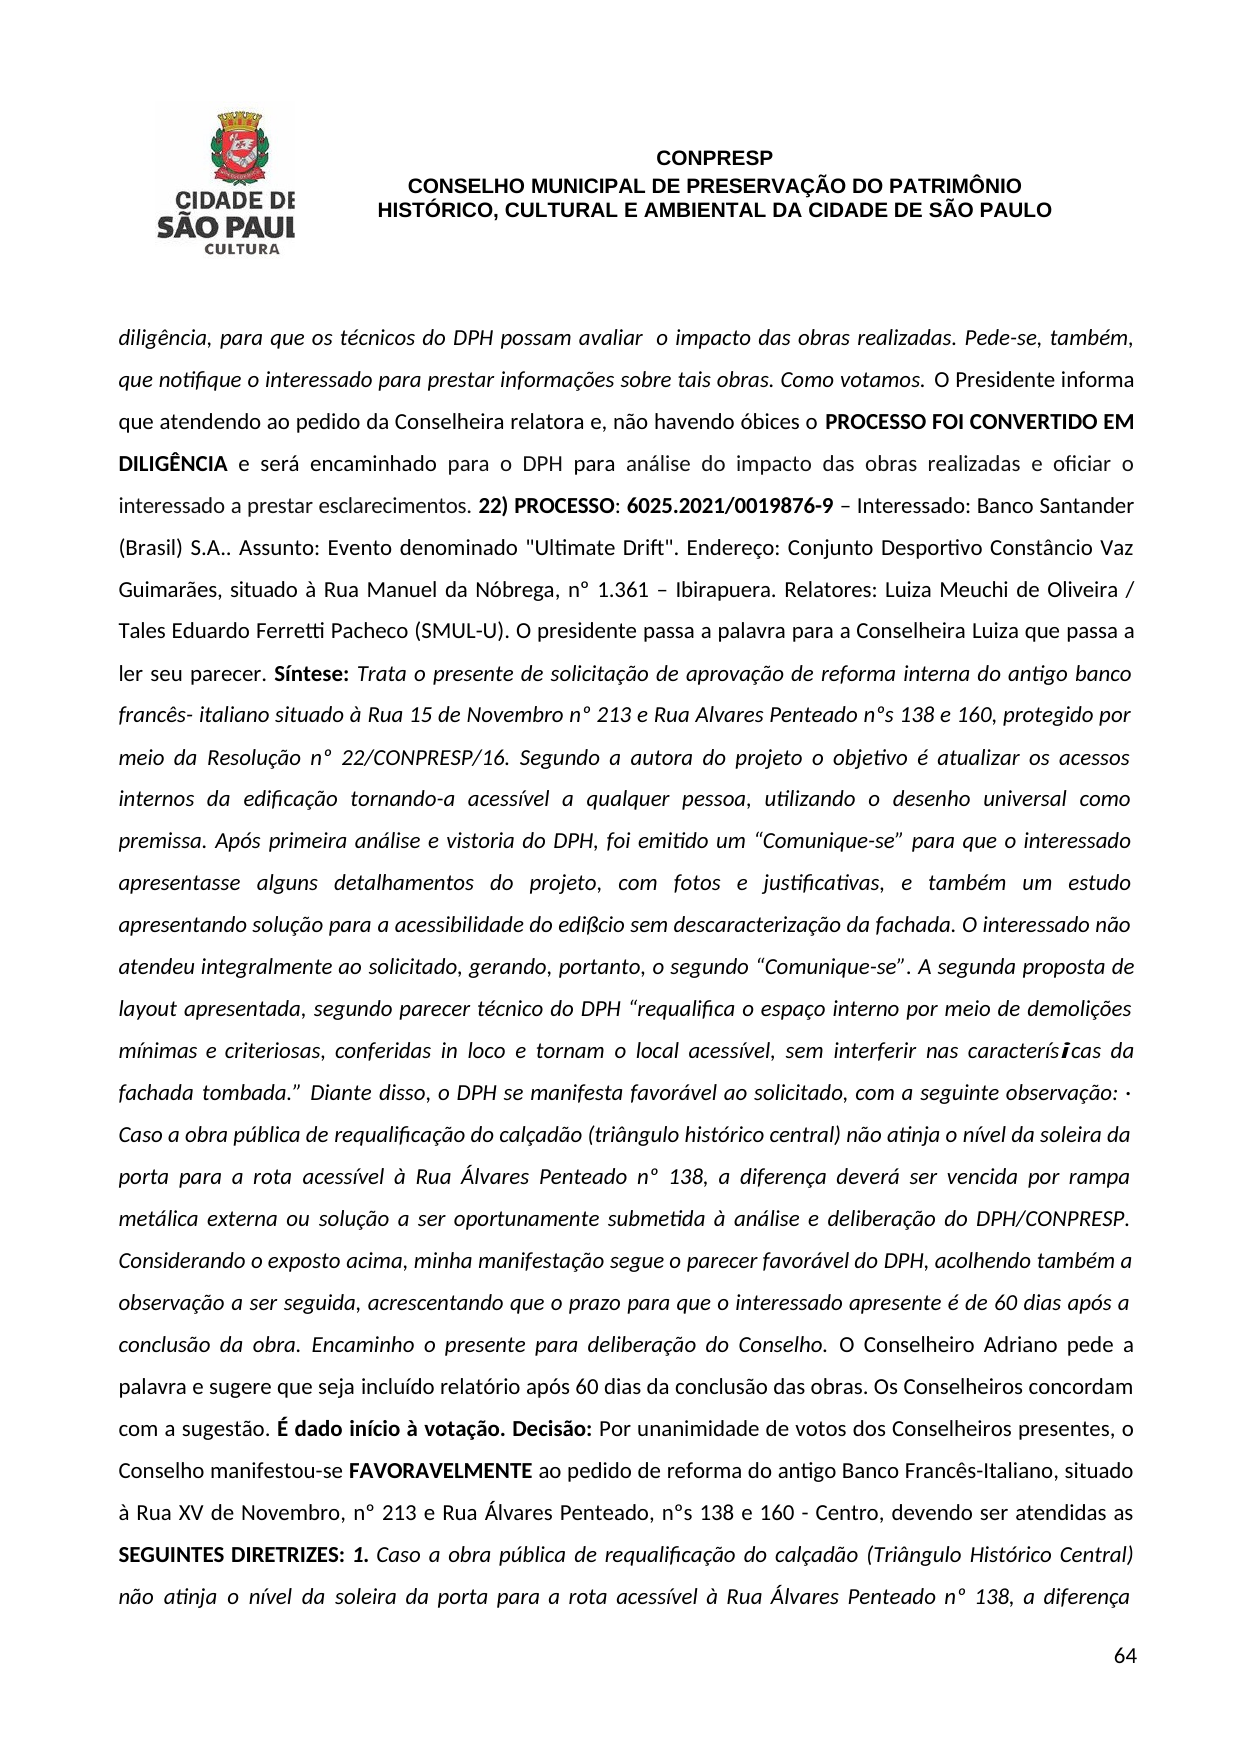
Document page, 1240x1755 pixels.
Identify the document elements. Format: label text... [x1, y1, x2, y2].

text diligência, para que os técnicos do DPH possam avaliar o impacto das obras realizadas. Pede-se, também, que notiﬁque o interessado para prestar informações sobre tais obras. Como votamos. O Presidente informa que atendendo ao pedido da Conselheira relatora e, não havendo óbices o PROCESSO FOI CONVERTIDO EM DILIGÊNCIA e será encaminhado para o DPH para análise do impacto das obras realizadas e oficiar o interessado a prestar esclarecimentos. 22) PROCESSO: 6025.2021/0019876-9 – Interessado: Banco Santander (Brasil) S.A.. Assunto: Evento denominado "Ultimate Drift". Endereço: Conjunto Desportivo Constâncio Vaz Guimarães, situado à Rua Manuel da Nóbrega, nº 1.361 – Ibirapuera. Relatores: Luiza Meuchi de Oliveira / Tales Eduardo Ferretti Pacheco (SMUL-U). O presidente passa a palavra para a Conselheira Luiza que passa a ler seu parecer. Síntese: Trata o presente de solicitação de aprovação de reforma interna do antigo banco francês- italiano situado à Rua 15 de Novembro nº 213 e Rua Alvares Penteado nºs 138 e 160, protegido por meio da Resolução nº 22/CONPRESP/16. Segundo a autora do projeto o objetivo é atualizar os acessos internos da ediﬁcação tornando-a acessível a qualquer pessoa, utilizando o desenho universal como premissa. Após primeira análise e vistoria do DPH, foi emitido um “Comunique-se” para que o interessado apresentasse alguns detalhamentos do projeto, com fotos e justiﬁcativas, e também um estudo apresentando solução para a acessibilidade do edißcio sem descaracterização da fachada. O interessado não atendeu integralmente ao solicitado, gerando, portanto, o segundo “Comunique-se”. A segunda proposta de layout apresentada, segundo parecer técnico do DPH “requaliﬁca o espaço interno por meio de demolições mínimas e criteriosas, conferidas in loco e tornam o local acessível, sem interferir nas caracterísicas da fachada tombada.” Diante disso, o DPH se manifesta favorável ao solicitado, com a seguinte observação: · Caso a obra pública de requaliﬁcação do calçadão (triângulo histórico central) não atinja o nível da soleira da porta para a rota acessível à Rua Álvares Penteado nº 138, a diferença deverá ser vencida por rampa metálica externa ou solução a ser oportunamente submetida à análise e deliberação do DPH/CONPRESP. Considerando o exposto acima, minha manifestação segue o parecer favorável do DPH, acolhendo também a observação a ser seguida, acrescentando que o prazo para que o interessado apresente é de 60 dias após a conclusão da obra. Encaminho o presente para deliberação do Conselho. O Conselheiro Adriano pede a palavra e sugere que seja incluído relatório após 60 dias da conclusão das obras. Os Conselheiros concordam com a sugestão. É dado início à votação. Decisão: Por unanimidade de votos dos Conselheiros presentes, o Conselho manifestou-se FAVORAVELMENTE ao pedido de reforma do antigo Banco Francês-Italiano, situado à Rua XV de Novembro, nº 213 e Rua Álvares Penteado, nºs 138 e 160 - Centro, devendo ser atendidas as SEGUINTES DIRETRIZES: 1. Caso a obra pública de requaliﬁcação do calçadão (Triângulo Histórico Central) não atinja o nível da soleira da porta para a rota acessível à Rua Álvares Penteado nº 138, a diferença [118, 323, 1135, 1610]
